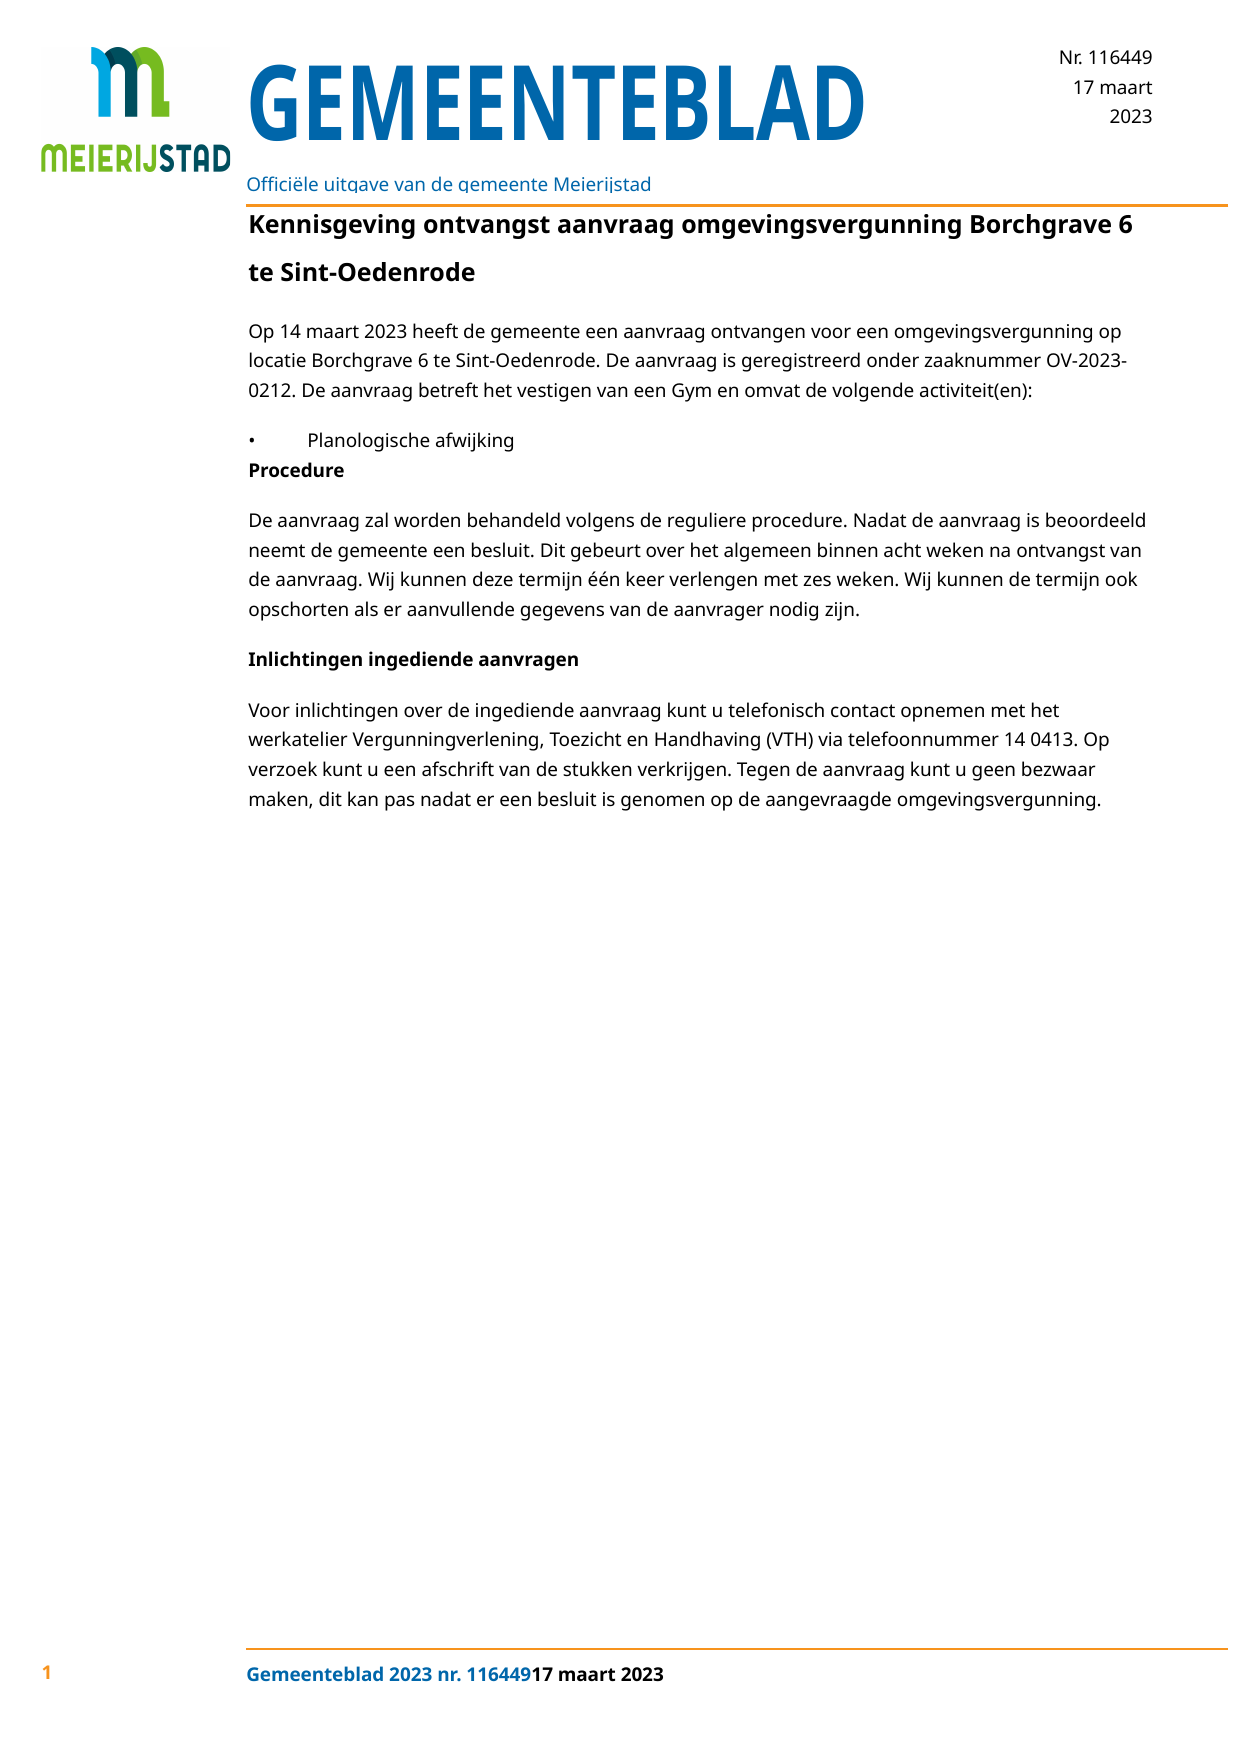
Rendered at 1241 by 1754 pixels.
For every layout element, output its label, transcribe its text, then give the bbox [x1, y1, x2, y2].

list Planologische afwijking [248, 427, 1152, 453]
text Voor inlichtingen over de ingediende aanvraag kunt u telefonisch contact opnemen met het werkatelier Vergunningverlening, Toezicht en Handhaving (VTH) via telefoonnummer 14 0413. Op verzoek kunt u een afschrift van de stukken verkrijgen. Tegen de aanvraag kunt u geen bezwaar maken, dit kan pas nadat er een besluit is genomen op de aangevraagde omgevingsvergunning. [248, 697, 1152, 812]
text Op 14 maart 2023 heeft de gemeente een aanvraag ontvangen voor een omgevingsvergunning op locatie Borchgrave 6 te Sint-Oedenrode. De aanvraag is geregistreerd onder zaaknummer OV-2023-0212. De aanvraag betreft het vestigen van een Gym en omvat de volgende activiteit(en): [248, 318, 1152, 403]
text Inlichtingen ingediende aanvragen [248, 647, 1152, 672]
text Kennisgeving ontvangst aanvraag omgevingsvergunning Borchgrave 6 te Sint-Oedenrode [248, 207, 1152, 288]
text Procedure [248, 457, 1152, 483]
picture [41, 47, 231, 172]
text De aanvraag zal worden behandeld volgens de reguliere procedure. Nadat de aanvraag is beoordeeld neemt de gemeente een besluit. Dit gebeurt over het algemeen binnen acht weken na ontvangst van de aanvraag. Wij kunnen deze termijn één keer verlengen met zes weken. Wij kunnen de termijn ook opschorten als er aanvullende gegevens van de aanvrager nodig zijn. [248, 507, 1152, 622]
